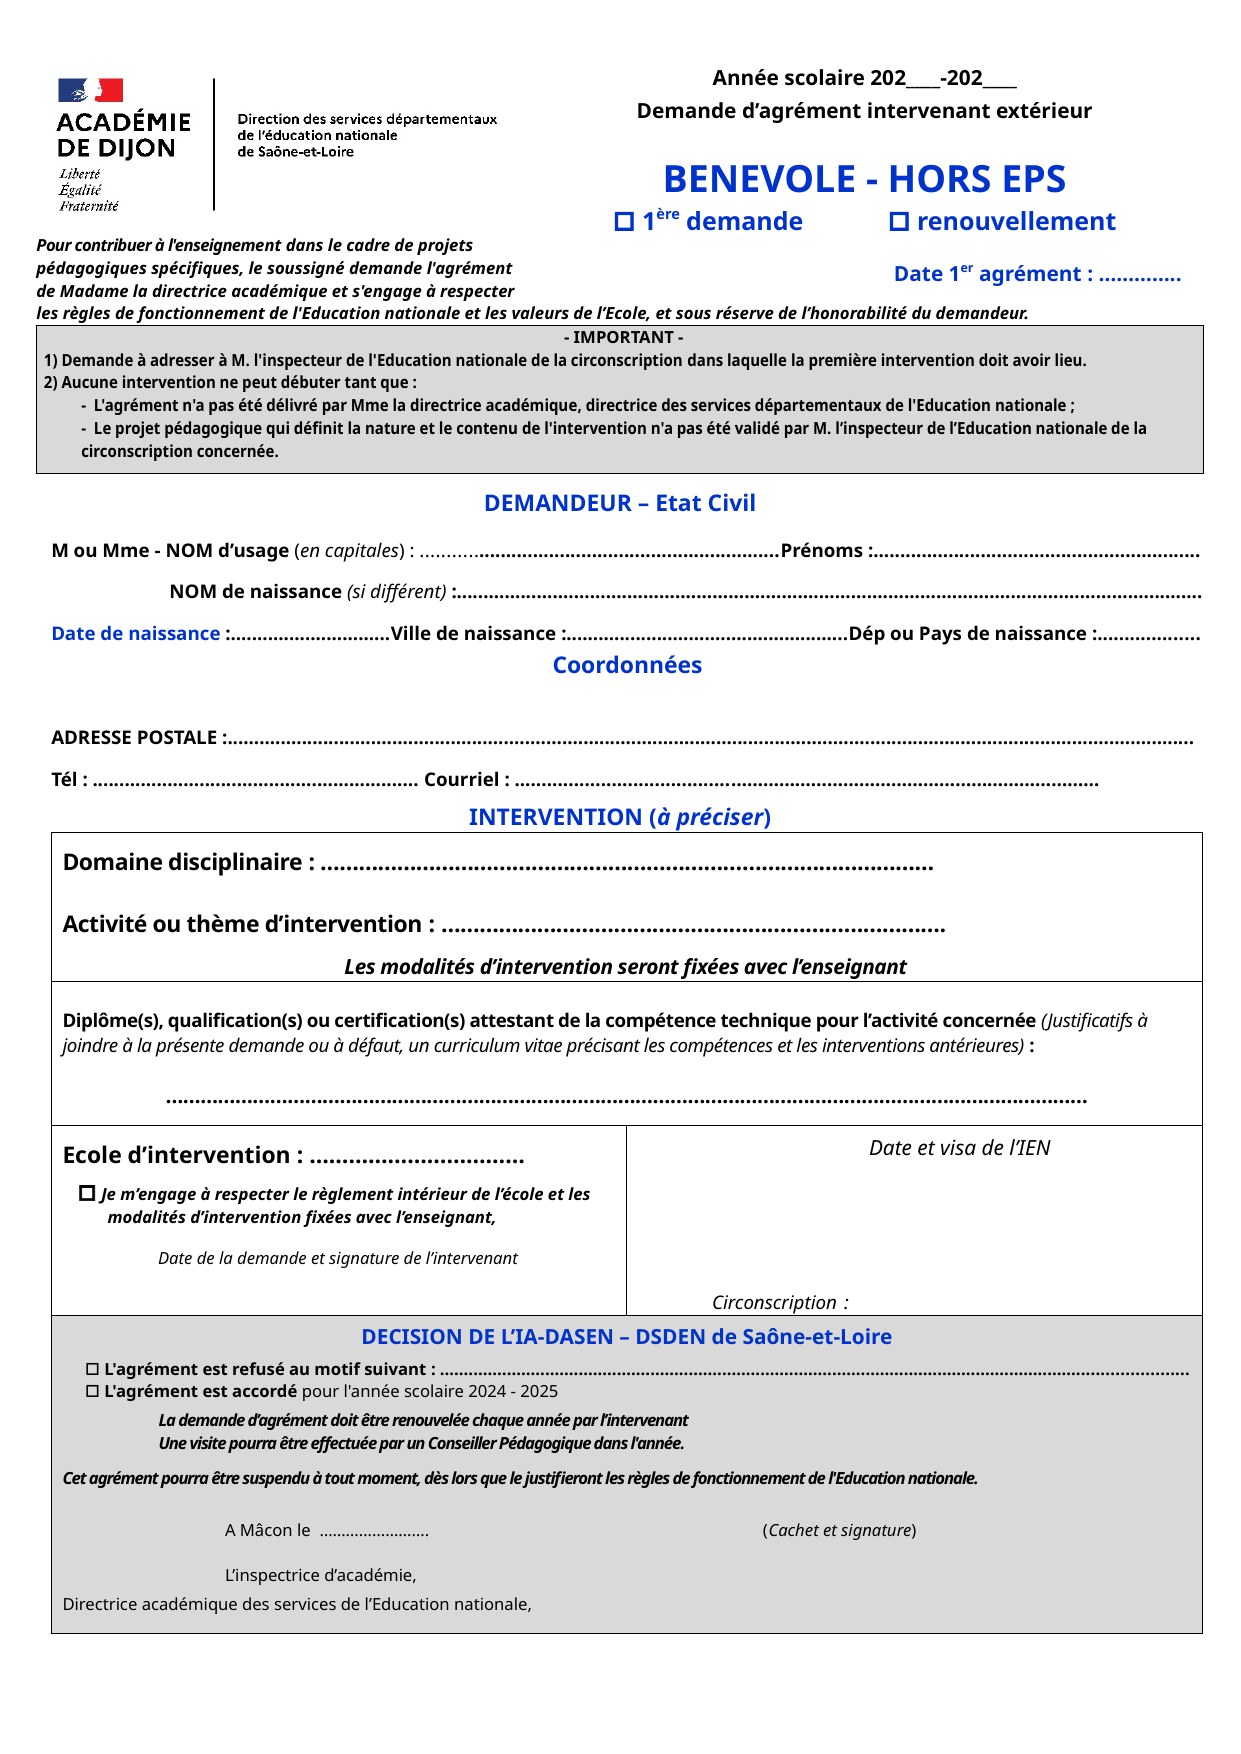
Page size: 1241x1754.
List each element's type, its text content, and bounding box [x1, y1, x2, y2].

text Date de naissance : Ville de naissance : Dép ou Pays de naissance : [51, 607, 1204, 649]
table_cell Date et visa de l’IEN Circonscription : [627, 1126, 1202, 1315]
table_header Année scolaire 202____-202____ Demande d’agrément intervenant extérieur BENEVOLE - HORS EPS  1ère demande  renouvellement Date 1er agrément : ………….. [525, 59, 1204, 282]
table_cell Diplôme(s), qualification(s) ou certification(s) attestant de la compétence technique pour l’activité concernée (Justificatifs à joindre à la présente demande ou à défaut, un curriculum vitae précisant les compétences et les interventions antérieures) : …………………………………………………………………………………………………………………………………………… [52, 982, 1202, 1125]
text Coordonnées [51, 649, 1204, 680]
text M ou Mme - NOM d’usage (en capitales) : Prénoms : [51, 524, 1204, 566]
text DEMANDEUR – Etat Civil [36, 486, 1204, 518]
table_cell Ecole d’intervention : ……………………………  Je m’engage à respecter le règlement intérieur de l’école et les modalités d’intervention fixées avec l’enseignant, Date de la demande et signature de l’intervenant [52, 1126, 626, 1315]
table_cell DECISION DE L’IA-DASEN – DSDEN de Saône-et-Loire  L'agrément est refusé au motif suivant :  L'agrément est accordé pour l'année scolaire 2024 - 2025 La demande d’agrément doit être renouvelée chaque année par l’intervenant Une visite pourra être effectuée par un Conseiller Pédagogique dans l'année. Cet agrément pourra être suspendu à tout moment, dès lors que le justifieront les règles de fonctionnement de l'Education nationale. A Mâcon le ……………………. (Cachet et signature) L’inspectrice d’académie, Directrice académique des services de l’Education nationale, [52, 1316, 1202, 1633]
text Pour contribuer à l'enseignement dans le cadre de projets pédagogiques spécifiques, le soussigné demande l'agrément de Madame la directrice académique et s'engage à respecter les règles de fonctionnement de l'Education nationale et les valeurs de l’Ecole, et sous réserve de l’honorabilité du demandeur. [36, 132, 1204, 325]
text ADRESSE POSTALE : [51, 711, 1204, 753]
text Tél : Courriel : …………………………………………………………… [51, 753, 1204, 795]
table_header - IMPORTANT - 1) Demande à adresser à M. l'inspecteur de l'Education nationale de la circonscription dans laquelle la première intervention doit avoir lieu. 2) Aucune intervention ne peut débuter tant que : - L'agrément n'a pas été délivré par Mme la directrice académique, directrice des services départementaux de l'Education nationale ; - Le projet pédagogique qui définit la nature et le contenu de l'intervention n'a pas été validé par M. l’inspecteur de l’Education nationale de la circonscription concernée. [37, 326, 1203, 473]
table_header Domaine disciplinaire : …………………………………………………………………………………… Activité ou thème d’intervention : ……………………………………………………………………. Les modalités d’intervention seront fixées avec l’enseignant [52, 833, 1202, 981]
text INTERVENTION (à préciser) [36, 801, 1204, 832]
text NOM de naissance (si différent) : [169, 566, 1204, 607]
